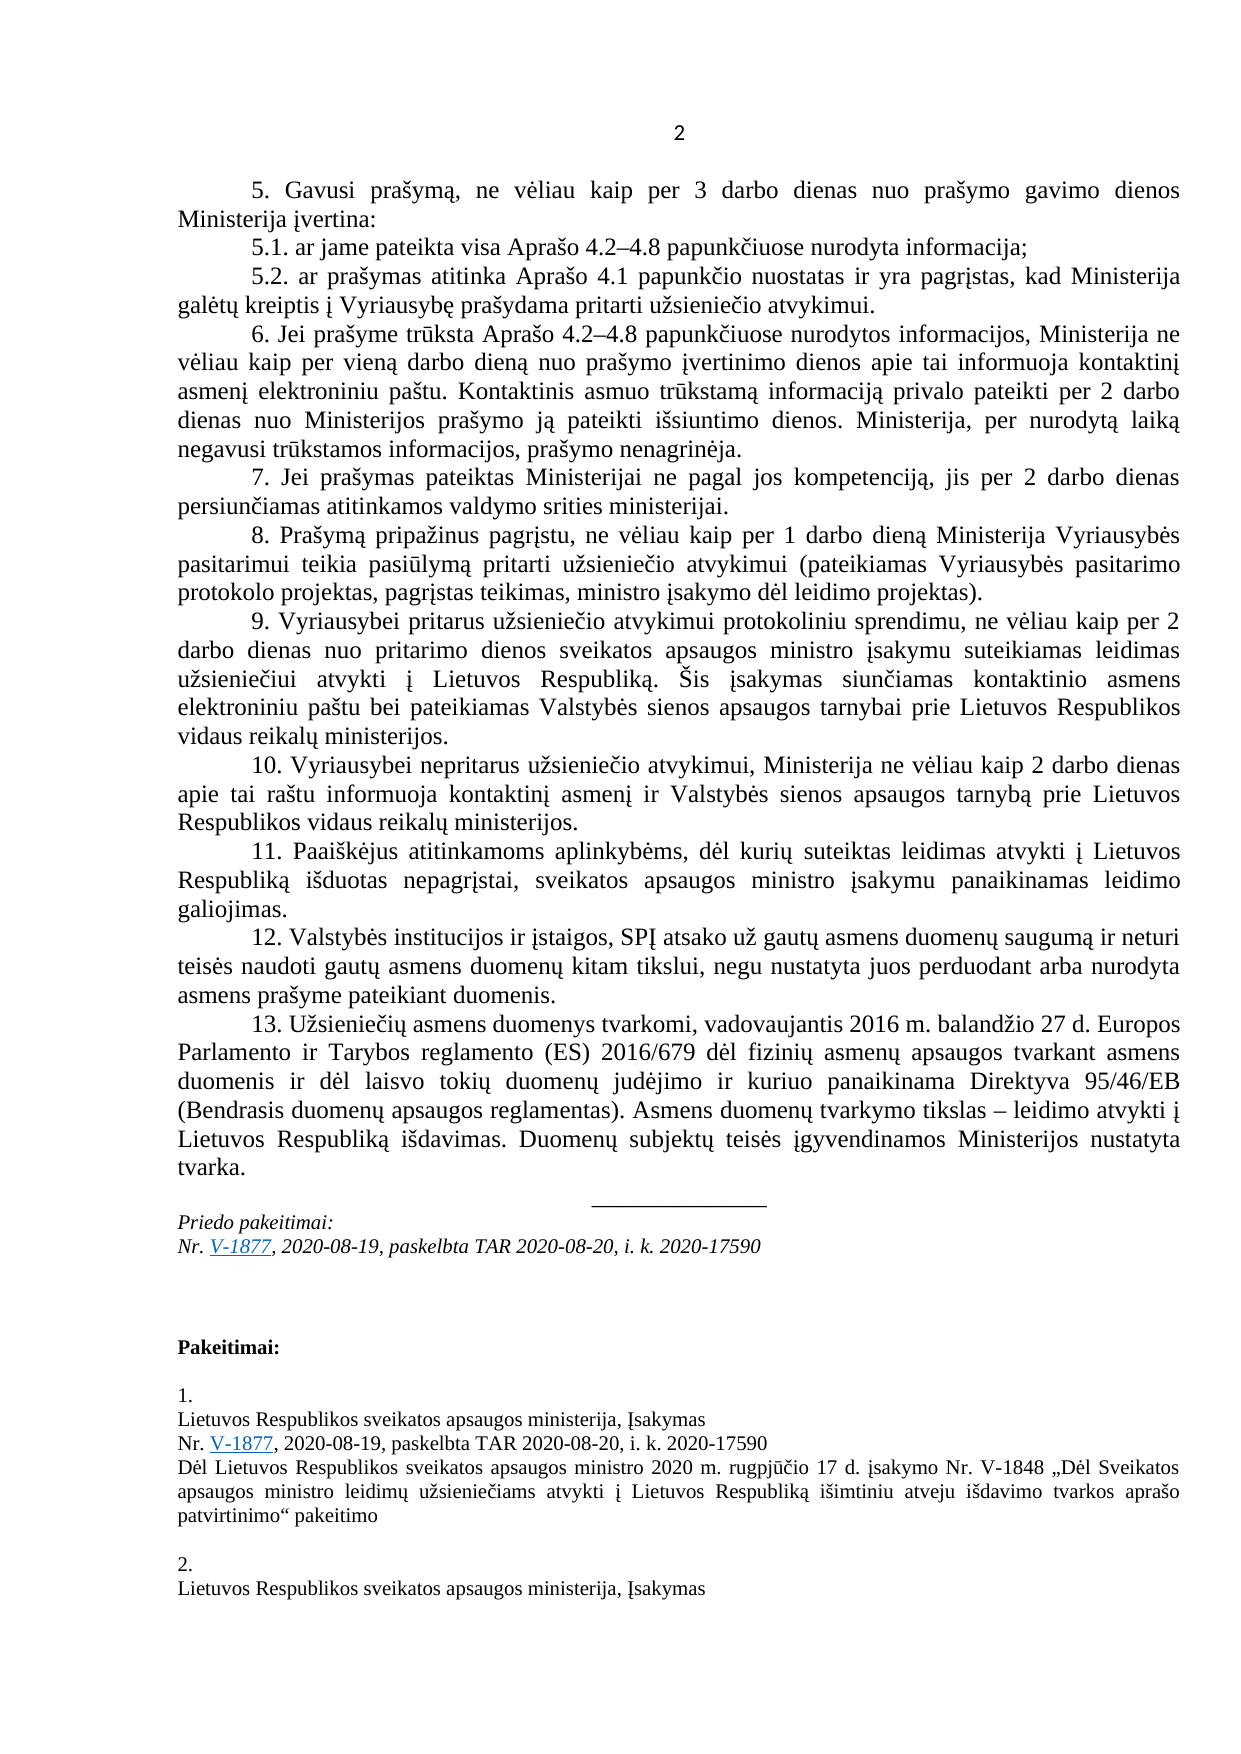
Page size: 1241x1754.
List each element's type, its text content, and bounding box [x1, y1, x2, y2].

text Lietuvos Respublikos sveikatos apsaugos ministerija, Įsakymas [177, 1407, 1181, 1431]
text 10. Vyriausybei nepritarus užsieniečio atvykimui, Ministerija ne vėliau kaip 2 darbo dienas apie tai raštu informuoja kontaktinį asmenį ir Valstybės sienos apsaugos tarnybą prie Lietuvos Respublikos vidaus reikalų ministerijos. [177, 750, 1181, 836]
text 13. Užsieniečių asmens duomenys tvarkomi, vadovaujantis 2016 m. balandžio 27 d. Europos Parlamento ir Tarybos reglamento (ES) 2016/679 dėl fizinių asmenų apsaugos tvarkant asmens duomenis ir dėl laisvo tokių duomenų judėjimo ir kuriuo panaikinama Direktyva 95/46/EB (Bendrasis duomenų apsaugos reglamentas). Asmens duomenų tvarkymo tikslas – leidimo atvykti į Lietuvos Respubliką išdavimas. Duomenų subjektų teisės įgyvendinamos Ministerijos nustatyta tvarka. [177, 1009, 1181, 1181]
text ______________ [177, 1181, 1181, 1210]
text 7. Jei prašymas pateiktas Ministerijai ne pagal jos kompetenciją, jis per 2 darbo dienas persiunčiamas atitinkamos valdymo srities ministerijai. [177, 462, 1181, 520]
text 2. [177, 1551, 1181, 1576]
text Dėl Lietuvos Respublikos sveikatos apsaugos ministro 2020 m. rugpjūčio 17 d. įsakymo Nr. V-1848 „Dėl Sveikatos apsaugos ministro leidimų užsieniečiams atvykti į Lietuvos Respubliką išimtiniu atveju išdavimo tvarkos aprašo patvirtinimo“ pakeitimo [177, 1455, 1181, 1527]
text 11. Paaiškėjus atitinkamoms aplinkybėms, dėl kurių suteiktas leidimas atvykti į Lietuvos Respubliką išduotas nepagrįstai, sveikatos apsaugos ministro įsakymu panaikinamas leidimo galiojimas. [177, 836, 1181, 922]
text 6. Jei prašyme trūksta Aprašo 4.2–4.8 papunkčiuose nurodytos informacijos, Ministerija ne vėliau kaip per vieną darbo dieną nuo prašymo įvertinimo dienos apie tai informuoja kontaktinį asmenį elektroniniu paštu. Kontaktinis asmuo trūkstamą informaciją privalo pateikti per 2 darbo dienas nuo Ministerijos prašymo ją pateikti išsiuntimo dienos. Ministerija, per nurodytą laiką negavusi trūkstamos informacijos, prašymo nenagrinėja. [177, 319, 1181, 462]
text Nr. V-1877, 2020-08-19, paskelbta TAR 2020-08-20, i. k. 2020-17590 [177, 1431, 1181, 1455]
text Pakeitimai: [177, 1335, 1181, 1359]
text Priedo pakeitimai: [177, 1210, 1181, 1234]
text 8. Prašymą pripažinus pagrįstu, ne vėliau kaip per 1 darbo dieną Ministerija Vyriausybės pasitarimui teikia pasiūlymą pritarti užsieniečio atvykimui (pateikiamas Vyriausybės pasitarimo protokolo projektas, pagrįstas teikimas, ministro įsakymo dėl leidimo projektas). [177, 520, 1181, 606]
text 5. Gavusi prašymą, ne vėliau kaip per 3 darbo dienas nuo prašymo gavimo dienos Ministerija įvertina: [177, 175, 1181, 232]
text 1. [177, 1383, 1181, 1407]
text 9. Vyriausybei pritarus užsieniečio atvykimui protokoliniu sprendimu, ne vėliau kaip per 2 darbo dienas nuo pritarimo dienos sveikatos apsaugos ministro įsakymu suteikiamas leidimas užsieniečiui atvykti į Lietuvos Respubliką. Šis įsakymas siunčiamas kontaktinio asmens elektroniniu paštu bei pateikiamas Valstybės sienos apsaugos tarnybai prie Lietuvos Respublikos vidaus reikalų ministerijos. [177, 606, 1181, 750]
text 5.2. ar prašymas atitinka Aprašo 4.1 papunkčio nuostatas ir yra pagrįstas, kad Ministerija galėtų kreiptis į Vyriausybę prašydama pritarti užsieniečio atvykimui. [177, 261, 1181, 319]
text 5.1. ar jame pateikta visa Aprašo 4.2–4.8 papunkčiuose nurodyta informacija; [177, 232, 1181, 261]
text Lietuvos Respublikos sveikatos apsaugos ministerija, Įsakymas [177, 1576, 1181, 1599]
text 12. Valstybės institucijos ir įstaigos, SPĮ atsako už gautų asmens duomenų saugumą ir neturi teisės naudoti gautų asmens duomenų kitam tikslui, negu nustatyta juos perduodant arba nurodyta asmens prašyme pateikiant duomenis. [177, 922, 1181, 1009]
text Nr. V-1877, 2020-08-19, paskelbta TAR 2020-08-20, i. k. 2020-17590 [177, 1234, 1181, 1258]
